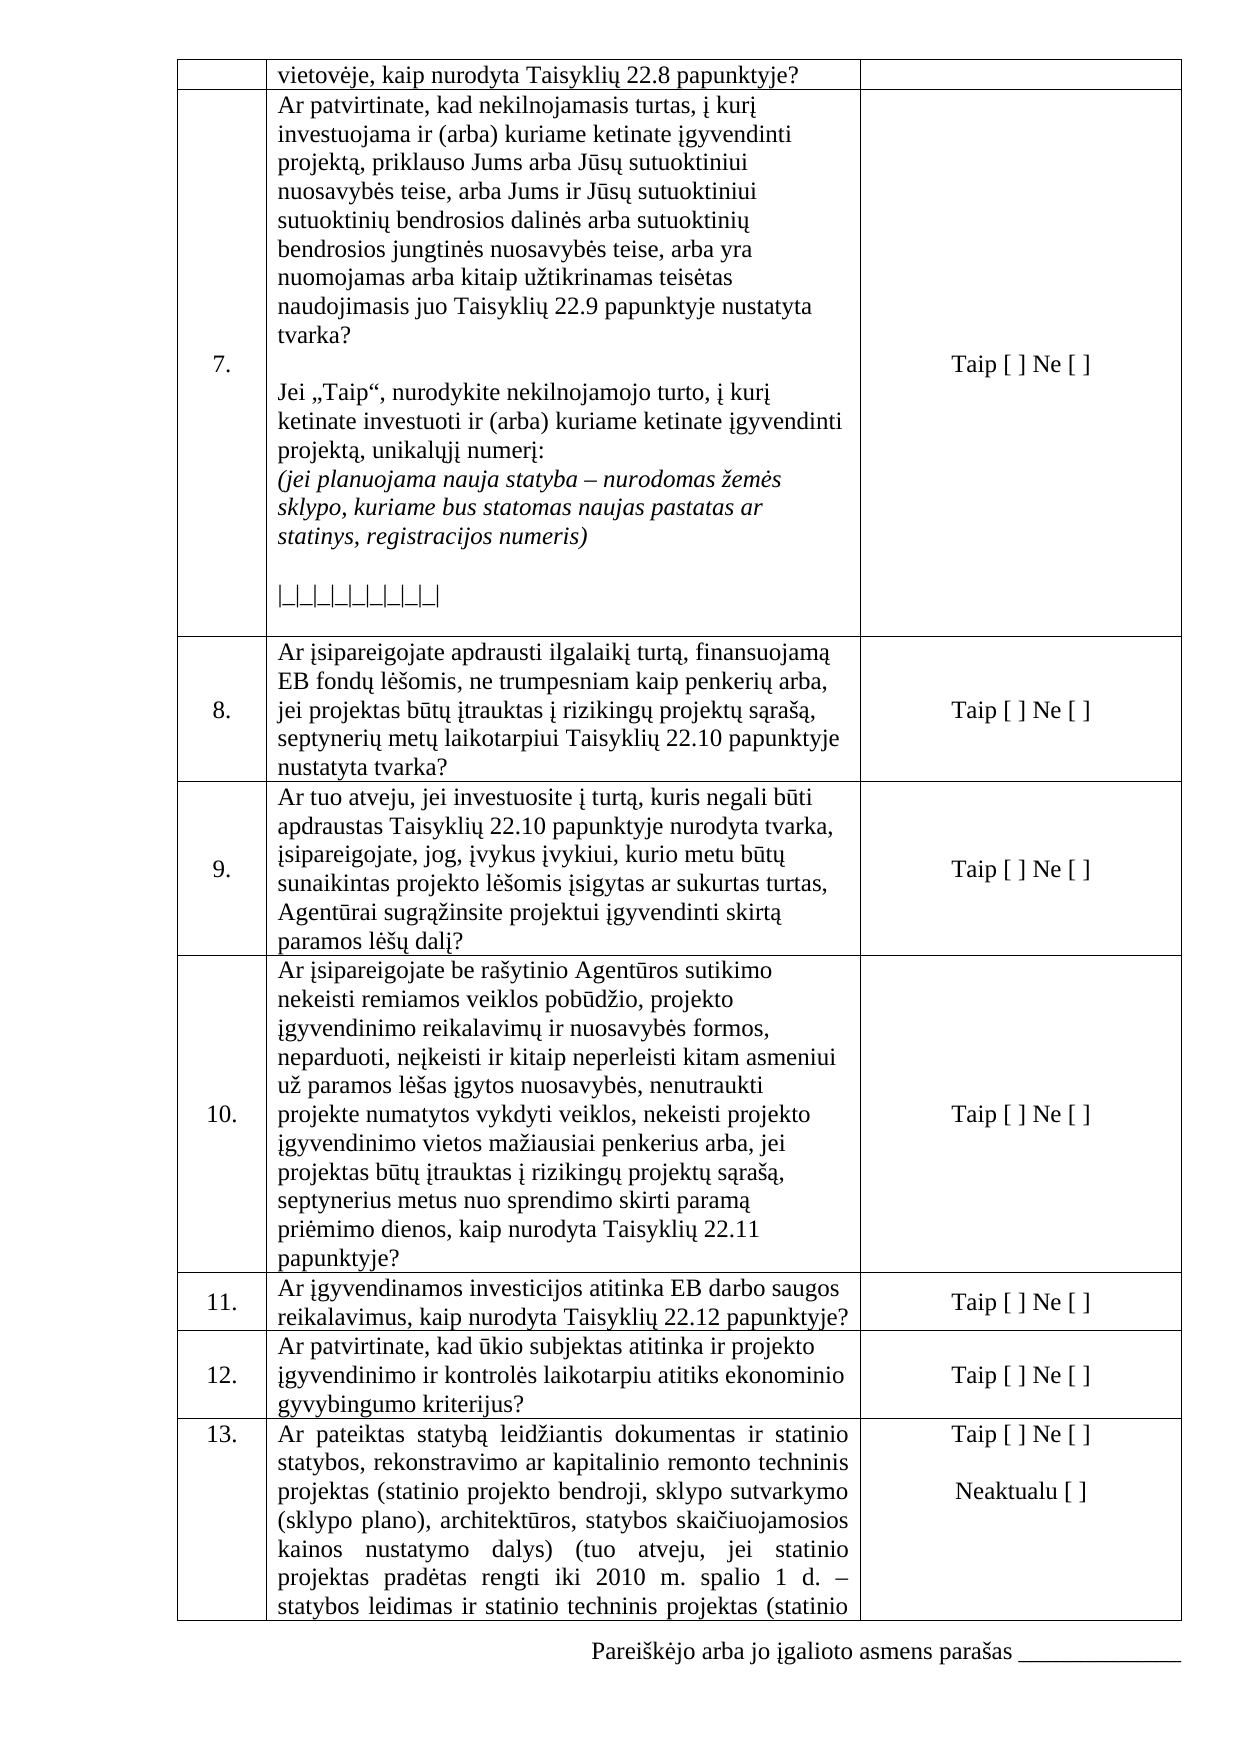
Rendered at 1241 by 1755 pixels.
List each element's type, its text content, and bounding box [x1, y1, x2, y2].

table_cell 7. [178, 90, 266, 636]
table_cell 8. [178, 637, 266, 781]
table_cell Ar patvirtinate, kad nekilnojamasis turtas, į kurį investuojama ir (arba) kuriame ketinate įgyvendinti projektą, priklauso Jums arba Jūsų sutuoktiniui nuosavybės teise, arba Jums ir Jūsų sutuoktiniui sutuoktinių bendrosios dalinės arba sutuoktinių bendrosios jungtinės nuosavybės teise, arba yra nuomojamas arba kitaip užtikrinamas teisėtas naudojimasis juo Taisyklių 22.9 papunktyje nustatyta tvarka? Jei „Taip“, nurodykite nekilnojamojo turto, į kurį ketinate investuoti ir (arba) kuriame ketinate įgyvendinti projektą, unikalųjį numerį: (jei planuojama nauja statyba – nurodomas žemės sklypo, kuriame bus statomas naujas pastatas ar statinys, registracijos numeris) |_|_|_|_|_|_|_|_|_| [267, 90, 860, 636]
table_cell vietovėje, kaip nurodyta Taisyklių 22.8 papunktyje? [267, 60, 860, 89]
table_cell 13. [178, 1419, 266, 1620]
table_cell Taip [ ] Ne [ ] [861, 782, 1181, 954]
table_cell Ar tuo atveju, jei investuosite į turtą, kuris negali būti apdraustas Taisyklių 22.10 papunktyje nurodyta tvarka, įsipareigojate, jog, įvykus įvykiui, kurio metu būtų sunaikintas projekto lėšomis įsigytas ar sukurtas turtas, Agentūrai sugrąžinsite projektui įgyvendinti skirtą paramos lėšų dalį? [267, 782, 860, 954]
table_cell [861, 60, 1181, 89]
table_cell [178, 60, 266, 89]
table_cell Taip [ ] Ne [ ] [861, 90, 1181, 636]
table_cell Ar patvirtinate, kad ūkio subjektas atitinka ir projekto įgyvendinimo ir kontrolės laikotarpiu atitiks ekonominio gyvybingumo kriterijus? [267, 1331, 860, 1418]
table_cell Taip [ ] Ne [ ] [861, 1331, 1181, 1418]
table_cell Taip [ ] Ne [ ] [861, 1273, 1181, 1330]
table_cell 10. [178, 956, 266, 1272]
table_cell Taip [ ] Ne [ ] Neaktualu [ ] [861, 1419, 1181, 1620]
table_cell Taip [ ] Ne [ ] [861, 637, 1181, 781]
table_cell 12. [178, 1331, 266, 1418]
table_cell Ar įsipareigojate apdrausti ilgalaikį turtą, finansuojamą EB fondų lėšomis, ne trumpesniam kaip penkerių arba, jei projektas būtų įtrauktas į rizikingų projektų sąrašą, septynerių metų laikotarpiui Taisyklių 22.10 papunktyje nustatyta tvarka? [267, 637, 860, 781]
table_cell Taip [ ] Ne [ ] [861, 956, 1181, 1272]
table_cell 11. [178, 1273, 266, 1330]
table_cell 9. [178, 782, 266, 954]
table_cell Ar įsipareigojate be rašytinio Agentūros sutikimo nekeisti remiamos veiklos pobūdžio, projekto įgyvendinimo reikalavimų ir nuosavybės formos, neparduoti, neįkeisti ir kitaip neperleisti kitam asmeniui už paramos lėšas įgytos nuosavybės, nenutraukti projekte numatytos vykdyti veiklos, nekeisti projekto įgyvendinimo vietos mažiausiai penkerius arba, jei projektas būtų įtrauktas į rizikingų projektų sąrašą, septynerius metus nuo sprendimo skirti paramą priėmimo dienos, kaip nurodyta Taisyklių 22.11 papunktyje? [267, 956, 860, 1272]
table_cell Ar pateiktas statybą leidžiantis dokumentas ir statinio statybos, rekonstravimo ar kapitalinio remonto techninis projektas (statinio projekto bendroji, sklypo sutvarkymo (sklypo plano), architektūros, statybos skaičiuojamosios kainos nustatymo dalys) (tuo atveju, jei statinio projektas pradėtas rengti iki 2010 m. spalio 1 d. – statybos leidimas ir statinio techninis projektas (statinio [267, 1419, 860, 1620]
table_cell Ar įgyvendinamos investicijos atitinka EB darbo saugos reikalavimus, kaip nurodyta Taisyklių 22.12 papunktyje? [267, 1273, 860, 1330]
